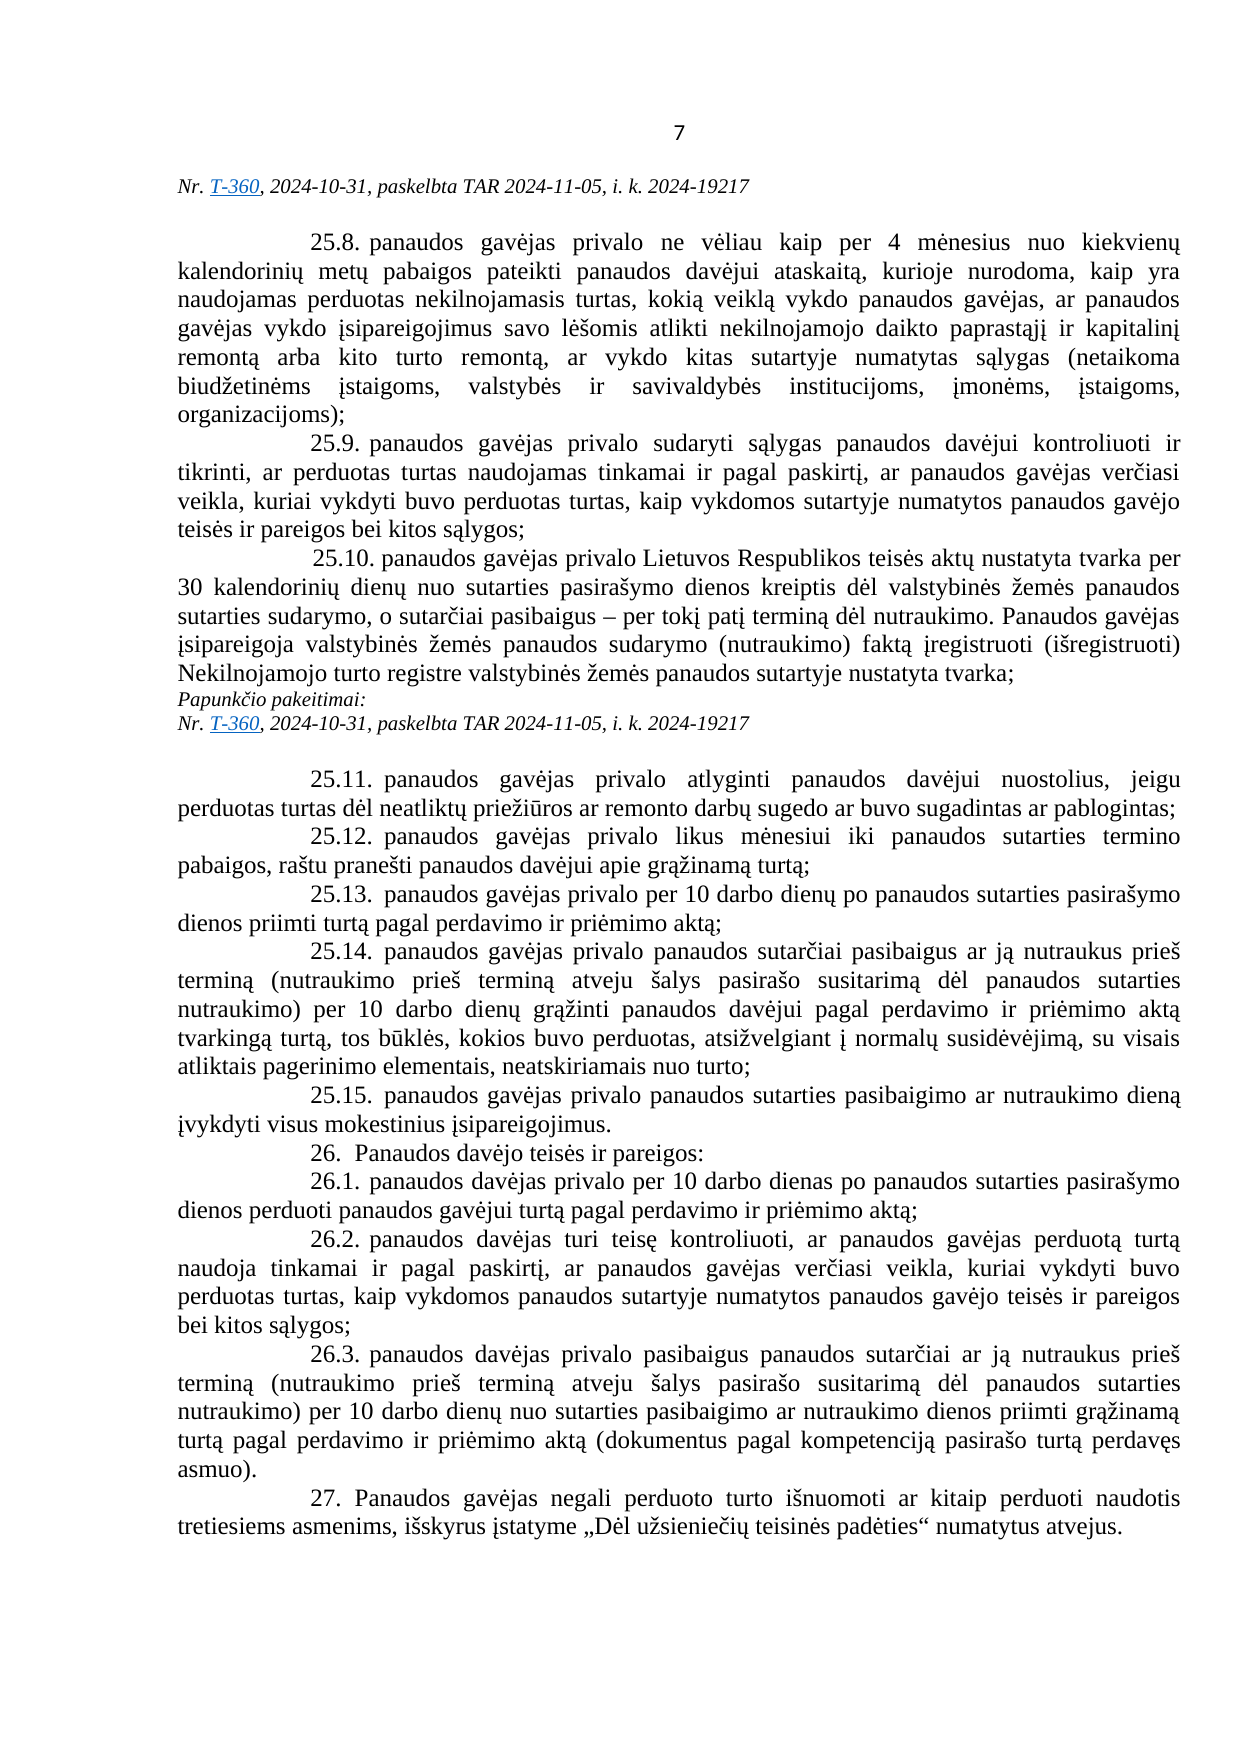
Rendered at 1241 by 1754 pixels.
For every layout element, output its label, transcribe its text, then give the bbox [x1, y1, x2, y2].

text 26. Panaudos davėjo teisės ir pareigos: [177, 1138, 1181, 1166]
text 27. Panaudos gavėjas negali perduoto turto išnuomoti ar kitaip perduoti naudotis tretiesiems asmenims, išskyrus įstatyme „Dėl užsieniečių teisinės padėties“ numatytus atvejus. [177, 1483, 1181, 1540]
text 25.9. panaudos gavėjas privalo sudaryti sąlygas panaudos davėjui kontroliuoti ir tikrinti, ar perduotas turtas naudojamas tinkamai ir pagal paskirtį, ar panaudos gavėjas verčiasi veikla, kuriai vykdyti buvo perduotas turtas, kaip vykdomos sutartyje numatytos panaudos gavėjo teisės ir pareigos bei kitos sąlygos; [177, 428, 1181, 543]
text 25.13. panaudos gavėjas privalo per 10 darbo dienų po panaudos sutarties pasirašymo dienos priimti turtą pagal perdavimo ir priėmimo aktą; [177, 879, 1181, 936]
text 25.8. panaudos gavėjas privalo ne vėliau kaip per 4 mėnesius nuo kiekvienų kalendorinių metų pabaigos pateikti panaudos davėjui ataskaitą, kurioje nurodoma, kaip yra naudojamas perduotas nekilnojamasis turtas, kokią veiklą vykdo panaudos gavėjas, ar panaudos gavėjas vykdo įsipareigojimus savo lėšomis atlikti nekilnojamojo daikto paprastąjį ir kapitalinį remontą arba kito turto remontą, ar vykdo kitas sutartyje numatytas sąlygas (netaikoma biudžetinėms įstaigoms, valstybės ir savivaldybės institucijoms, įmonėms, įstaigoms, organizacijoms); [177, 227, 1181, 428]
text 25.12. panaudos gavėjas privalo likus mėnesiui iki panaudos sutarties termino pabaigos, raštu pranešti panaudos davėjui apie grąžinamą turtą; [177, 821, 1181, 879]
text 25.14. panaudos gavėjas privalo panaudos sutarčiai pasibaigus ar ją nutraukus prieš terminą (nutraukimo prieš terminą atveju šalys pasirašo susitarimą dėl panaudos sutarties nutraukimo) per 10 darbo dienų grąžinti panaudos davėjui pagal perdavimo ir priėmimo aktą tvarkingą turtą, tos būklės, kokios buvo perduotas, atsižvelgiant į normalų susidėvėjimą, su visais atliktais pagerinimo elementais, neatskiriamais nuo turto; [177, 936, 1181, 1080]
text 26.2. panaudos davėjas turi teisę kontroliuoti, ar panaudos gavėjas perduotą turtą naudoja tinkamai ir pagal paskirtį, ar panaudos gavėjas verčiasi veikla, kuriai vykdyti buvo perduotas turtas, kaip vykdomos panaudos sutartyje numatytos panaudos gavėjo teisės ir pareigos bei kitos sąlygos; [177, 1224, 1181, 1339]
text 25.10. panaudos gavėjas privalo Lietuvos Respublikos teisės aktų nustatyta tvarka per 30 kalendorinių dienų nuo sutarties pasirašymo dienos kreiptis dėl valstybinės žemės panaudos sutarties sudarymo, o sutarčiai pasibaigus – per tokį patį terminą dėl nutraukimo. Panaudos gavėjas įsipareigoja valstybinės žemės panaudos sudarymo (nutraukimo) faktą įregistruoti (išregistruoti) Nekilnojamojo turto registre valstybinės žemės panaudos sutartyje nustatyta tvarka; [177, 543, 1181, 687]
text Nr. T-360, 2024-10-31, paskelbta TAR 2024-11-05, i. k. 2024-19217 [177, 711, 1181, 735]
text 25.11. panaudos gavėjas privalo atlyginti panaudos davėjui nuostolius, jeigu perduotas turtas dėl neatliktų priežiūros ar remonto darbų sugedo ar buvo sugadintas ar pablogintas; [177, 764, 1181, 821]
text 26.3. panaudos davėjas privalo pasibaigus panaudos sutarčiai ar ją nutraukus prieš terminą (nutraukimo prieš terminą atveju šalys pasirašo susitarimą dėl panaudos sutarties nutraukimo) per 10 darbo dienų nuo sutarties pasibaigimo ar nutraukimo dienos priimti grąžinamą turtą pagal perdavimo ir priėmimo aktą (dokumentus pagal kompetenciją pasirašo turtą perdavęs asmuo). [177, 1339, 1181, 1483]
text 25.15. panaudos gavėjas privalo panaudos sutarties pasibaigimo ar nutraukimo dieną įvykdyti visus mokestinius įsipareigojimus. [177, 1080, 1181, 1138]
text Papunkčio pakeitimai: [177, 687, 1181, 711]
text Nr. T-360, 2024-10-31, paskelbta TAR 2024-11-05, i. k. 2024-19217 [177, 174, 1181, 198]
text 26.1. panaudos davėjas privalo per 10 darbo dienas po panaudos sutarties pasirašymo dienos perduoti panaudos gavėjui turtą pagal perdavimo ir priėmimo aktą; [177, 1166, 1181, 1224]
